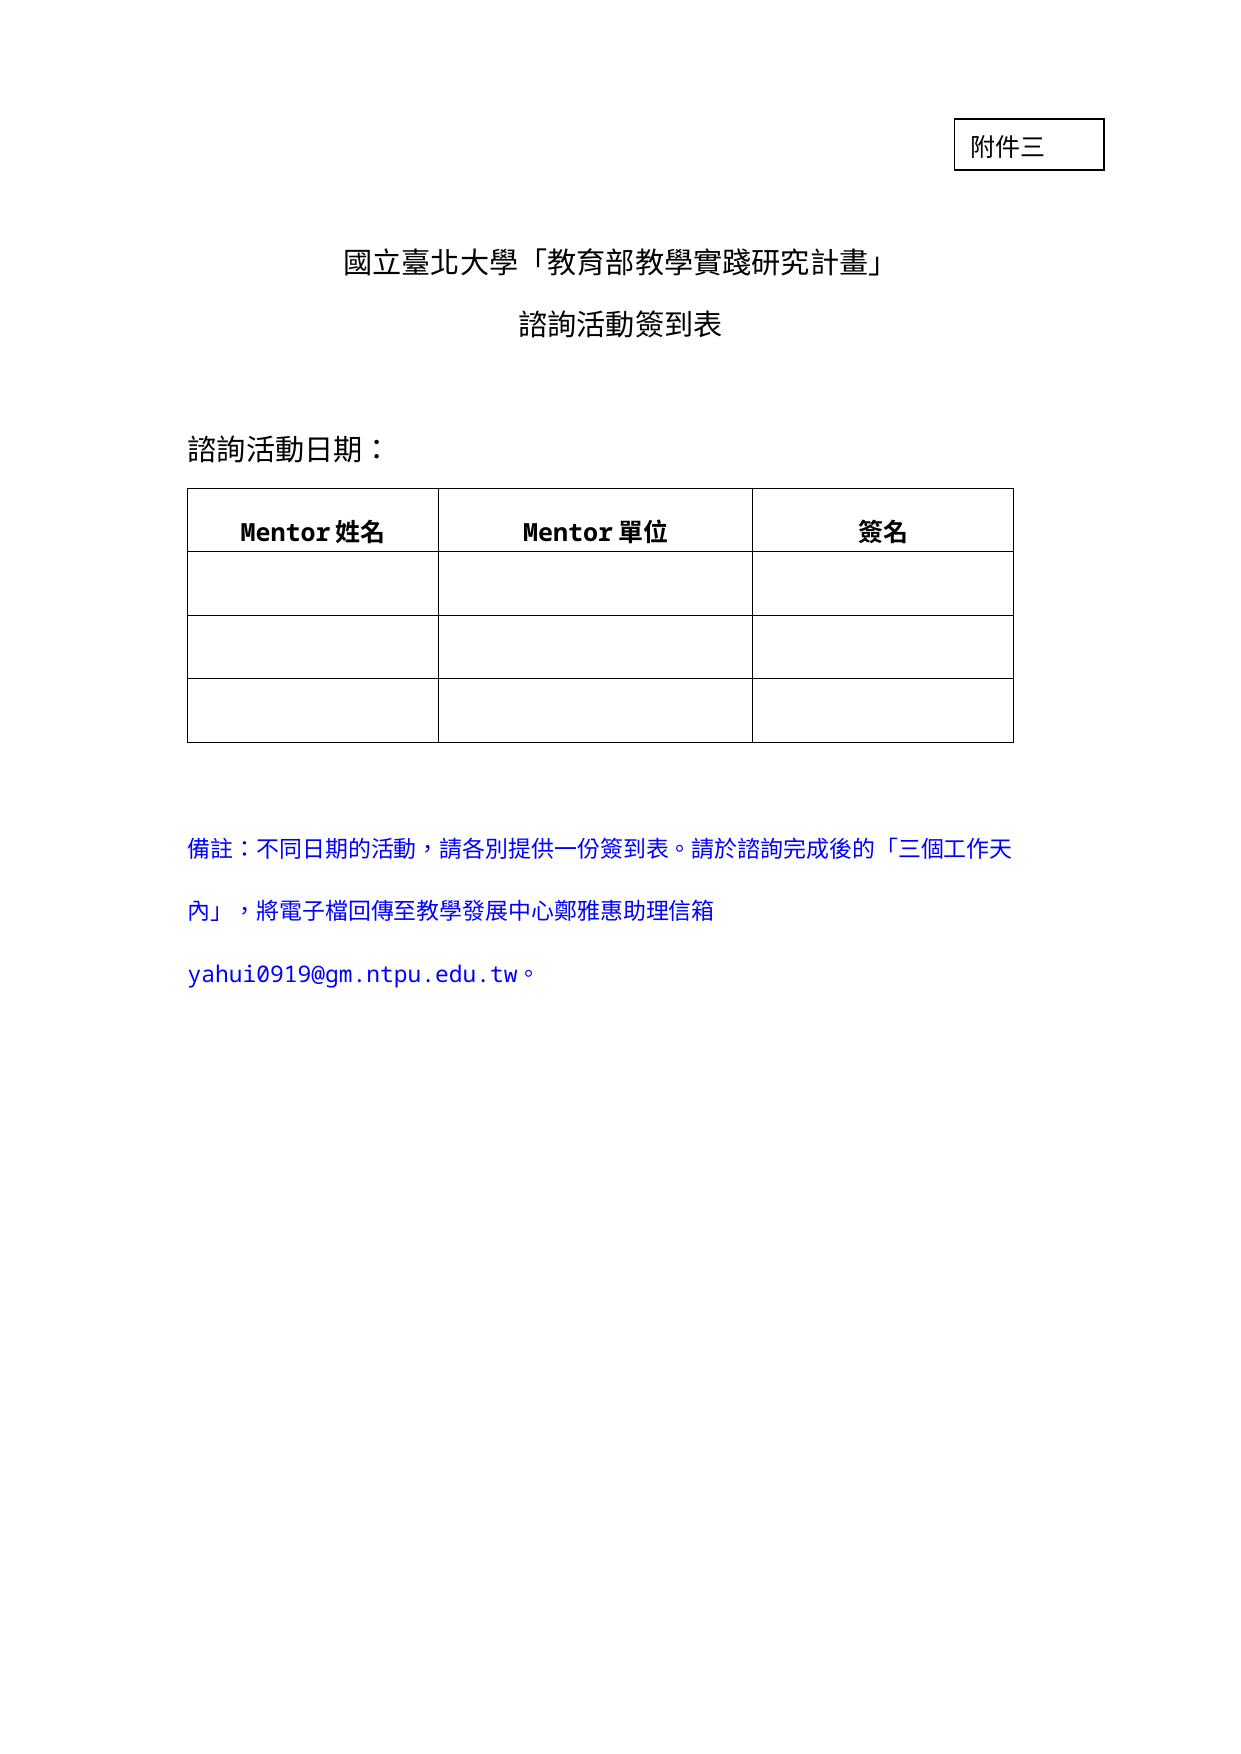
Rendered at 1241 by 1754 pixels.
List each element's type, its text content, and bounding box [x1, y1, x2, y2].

table_cell [439, 616, 752, 678]
text 附件三 [970, 127, 1088, 162]
table_cell [188, 552, 438, 615]
table_header Mentor單位 [439, 489, 752, 551]
table_cell [439, 679, 752, 742]
text 國立臺北大學「教育部教學實踐研究計畫」 [187, 219, 1053, 281]
table_cell [753, 552, 1013, 615]
text 諮詢活動簽到表 [187, 281, 1053, 344]
text [955, 120, 1103, 169]
table_cell [753, 679, 1013, 742]
table_cell [188, 679, 438, 742]
table_cell [753, 616, 1013, 678]
table_cell [188, 616, 438, 678]
table_cell [439, 552, 752, 615]
text 諮詢活動日期： [187, 406, 1053, 469]
text 備註：不同日期的活動，請各別提供一份簽到表。請於諮詢完成後的「三個工作天內」，將電子檔回傳至教學發展中心鄭雅惠助理信箱yahui0919@gm.ntpu.edu.tw。 [187, 805, 1053, 993]
table_header Mentor姓名 [188, 489, 438, 551]
table_header 簽名 [753, 489, 1013, 551]
